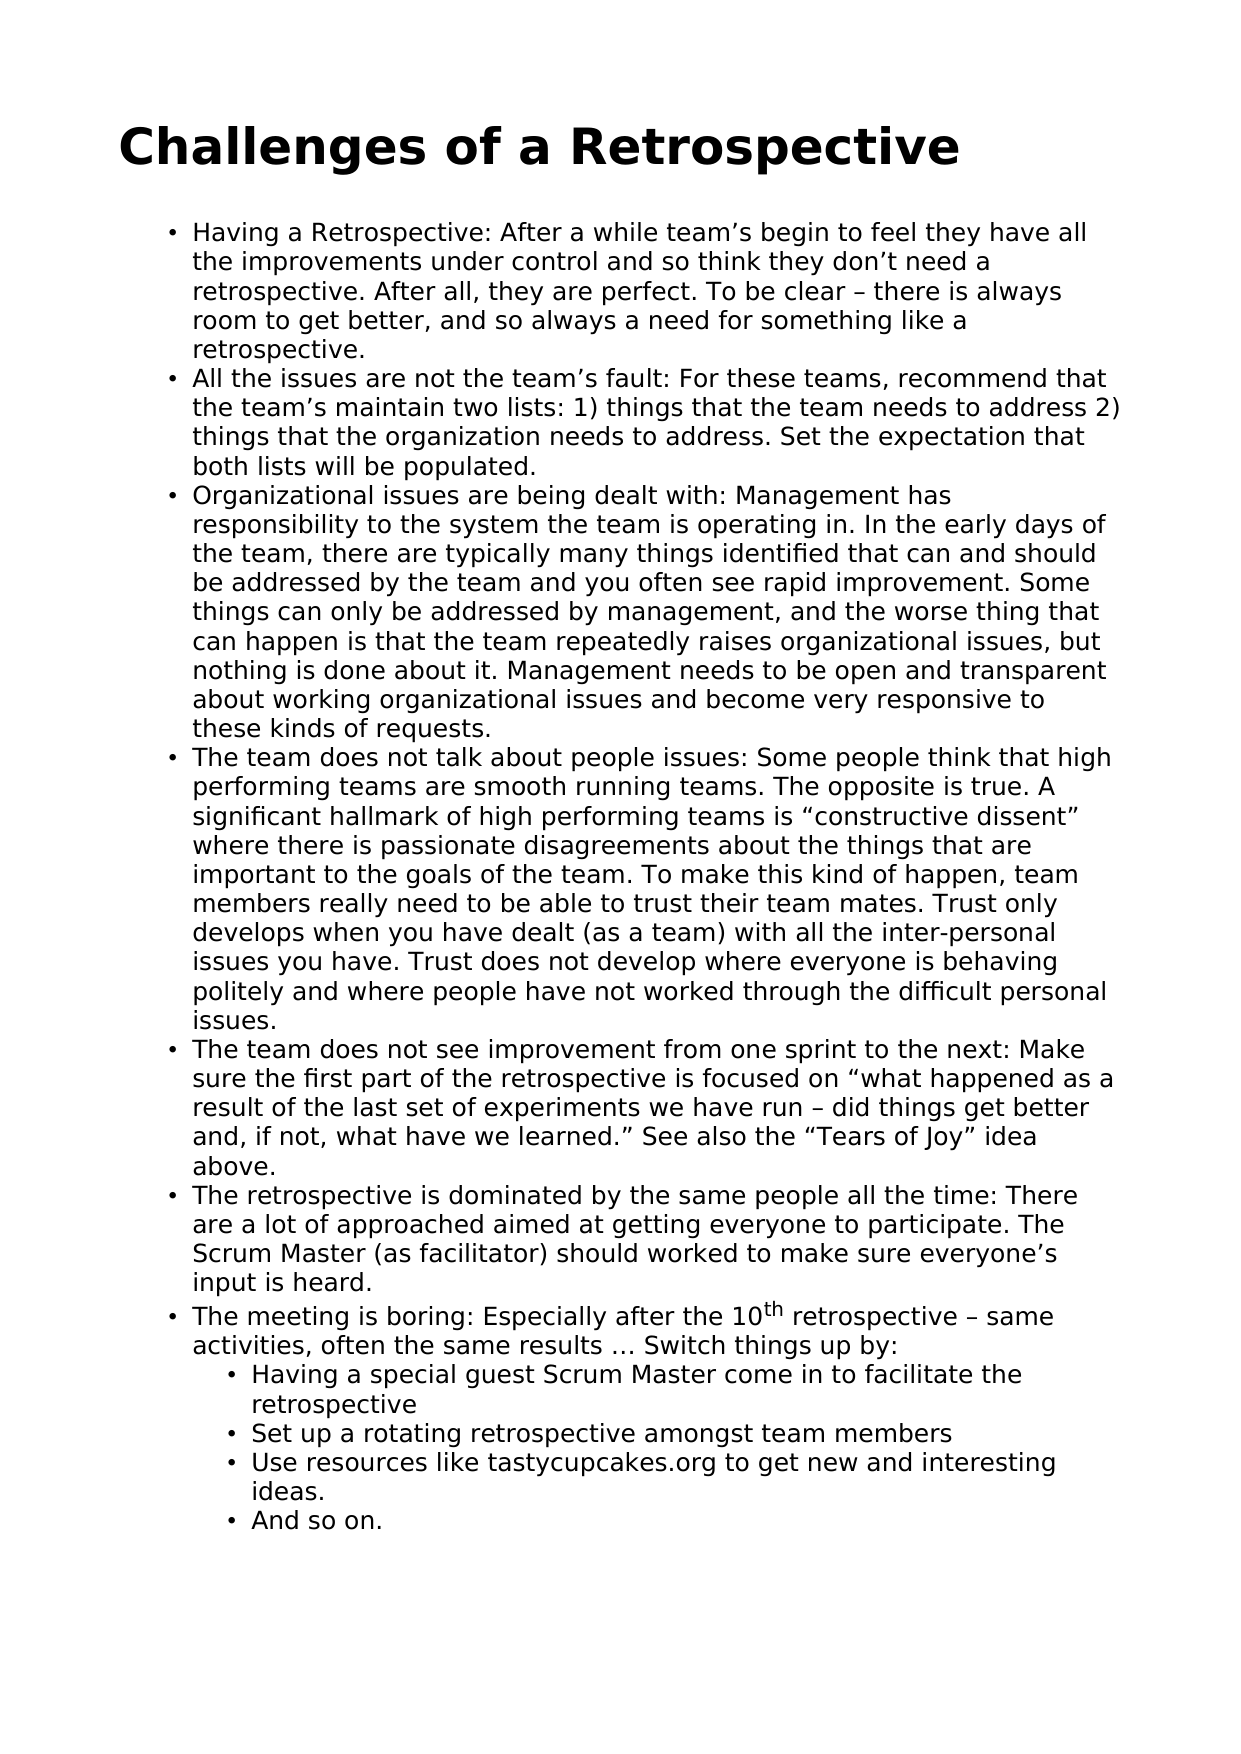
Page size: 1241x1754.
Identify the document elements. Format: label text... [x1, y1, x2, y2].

list Organizational issues are being dealt with: Management has responsibility to the system the team is operating in. In the early days of the team, there are typically many things identified that can and should be addressed by the team and you often see rapid improvement. Some things can only be addressed by management, and the worse thing that can happen is that the team repeatedly raises organizational issues, but nothing is done about it. Management needs to be open and transparent about working organizational issues and become very responsive to these kinds of requests. [177, 481, 1122, 743]
list The team does not talk about people issues: Some people think that high performing teams are smooth running teams. The opposite is true. A significant hallmark of high performing teams is “constructive dissent” where there is passionate disagreements about the things that are important to the goals of the team. To make this kind of happen, team members really need to be able to trust their team mates. Trust only develops when you have dealt (as a team) with all the inter-personal issues you have. Trust does not develop where everyone is behaving politely and where people have not worked through the difficult personal issues. [177, 743, 1122, 1035]
list The team does not see improvement from one sprint to the next: Make sure the first part of the retrospective is focused on “what happened as a result of the last set of experiments we have run – did things get better and, if not, what have we learned.” See also the “Tears of Joy” idea above. [177, 1035, 1122, 1181]
list Use resources like tastycupcakes.org to get new and interesting ideas. [236, 1448, 1122, 1507]
list All the issues are not the team’s fault: For these teams, recommend that the team’s maintain two lists: 1) things that the team needs to address 2) things that the organization needs to address. Set the expectation that both lists will be populated. [177, 364, 1122, 481]
list Having a special guest Scrum Master come in to facilitate the retrospective [236, 1361, 1122, 1419]
list And so on. [236, 1507, 1122, 1536]
list Set up a rotating retrospective amongst team members [236, 1419, 1122, 1448]
list The meeting is boring: Especially after the 10th retrospective – same activities, often the same results … Switch things up by: [177, 1297, 1122, 1361]
list Having a Retrospective: After a while team’s begin to feel they have all the improvements under control and so think they don’t need a retrospective. After all, they are perfect. To be clear – there is always room to get better, and so always a need for something like a retrospective. [177, 218, 1122, 364]
list The retrospective is dominated by the same people all the time: There are a lot of approached aimed at getting everyone to participate. The Scrum Master (as facilitator) should worked to make sure everyone’s input is heard. [177, 1181, 1122, 1297]
subtitle Challenges of a Retrospective [118, 118, 1122, 176]
